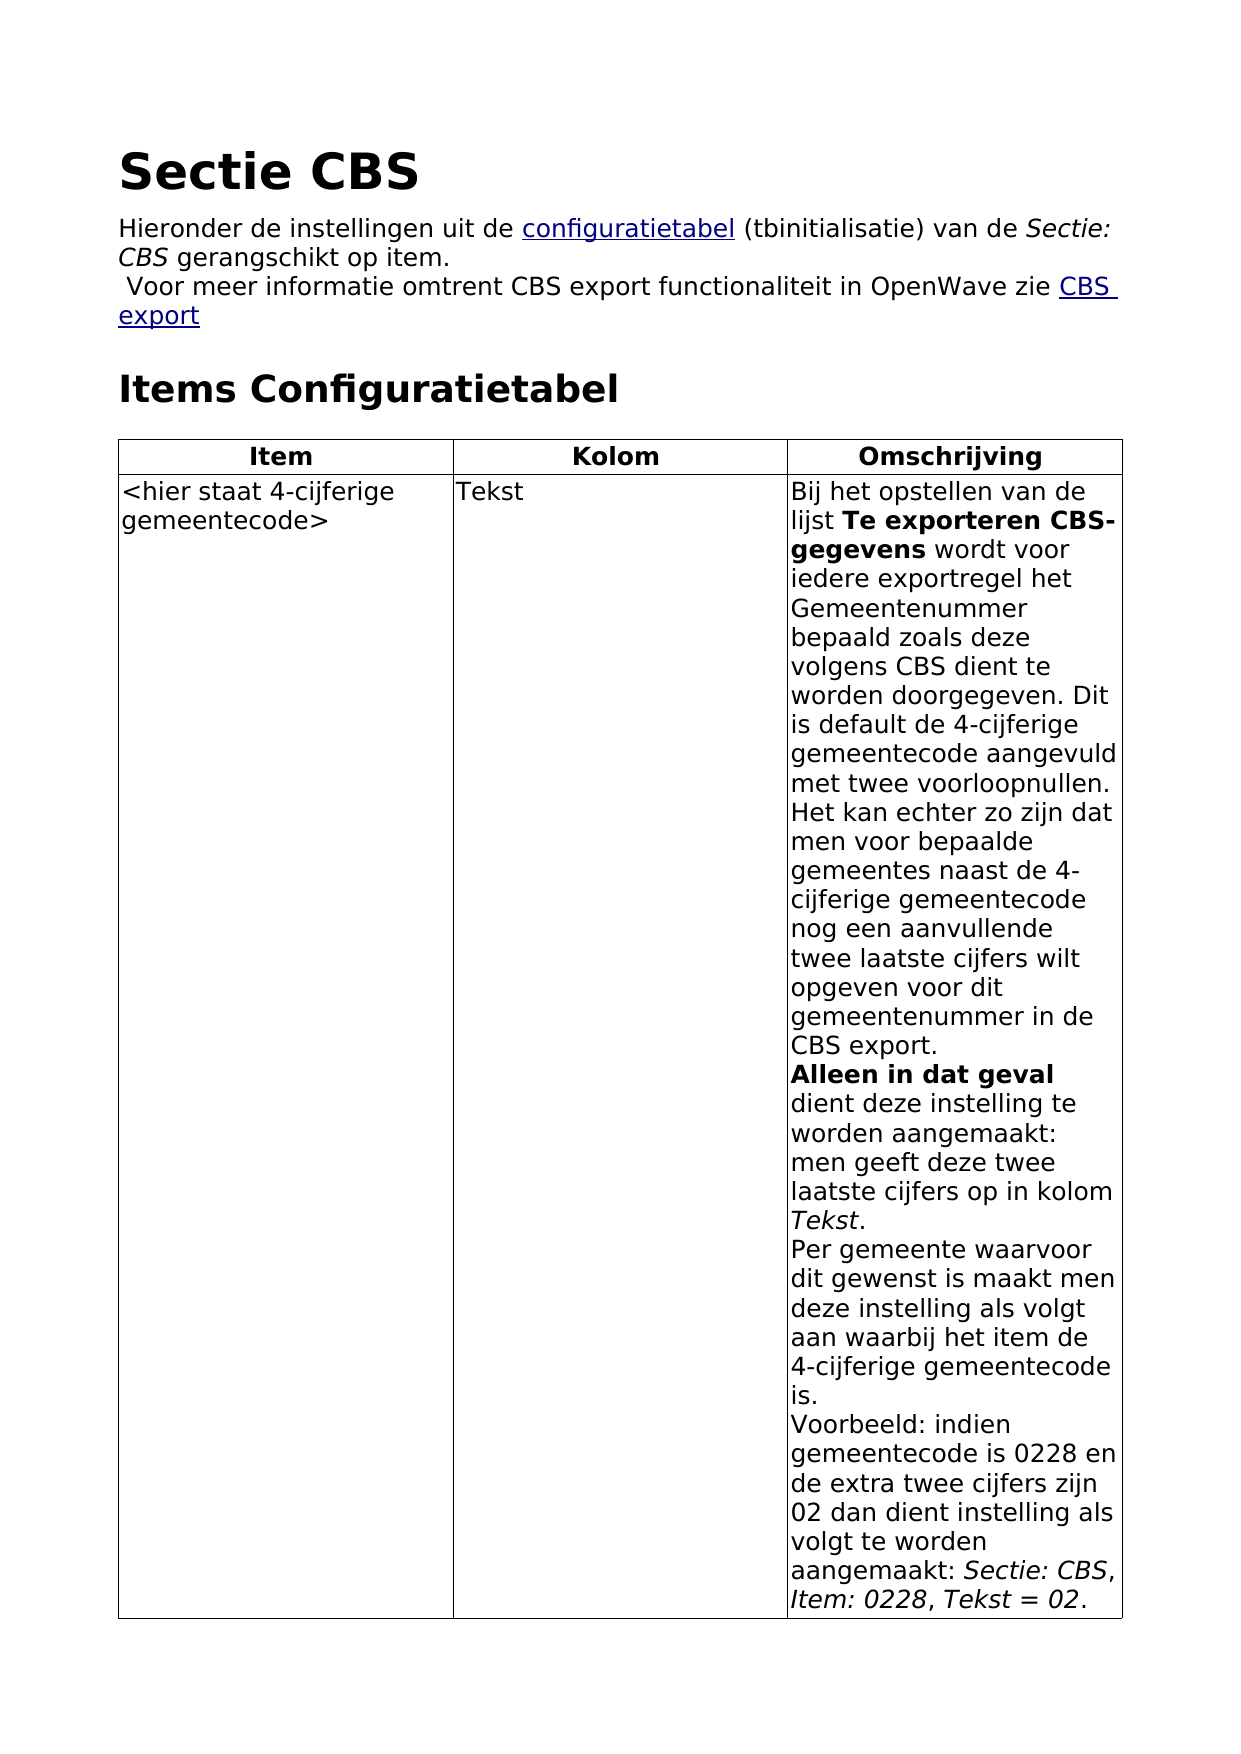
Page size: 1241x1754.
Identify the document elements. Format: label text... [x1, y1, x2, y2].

table_header Item [119, 440, 453, 474]
table_cell <hier staat 4-cijferige gemeentecode> [119, 475, 453, 1617]
text Hieronder de instellingen uit de configuratietabel (tbinitialisatie) van de Sectie: CBS gerangschikt op item. Voor meer informatie omtrent CBS export functionaliteit in OpenWave zie CBS export [118, 214, 1122, 331]
table_cell Tekst [454, 475, 787, 1617]
table_cell Bij het opstellen van de lijst Te exporteren CBS-gegevens wordt voor iedere exportregel het Gemeentenummer bepaald zoals deze volgens CBS dient te worden doorgegeven. Dit is default de 4-cijferige gemeentecode aangevuld met twee voorloopnullen. Het kan echter zo zijn dat men voor bepaalde gemeentes naast de 4-cijferige gemeentecode nog een aanvullende twee laatste cijfers wilt opgeven voor dit gemeentenummer in de CBS export. Alleen in dat geval dient deze instelling te worden aangemaakt: men geeft deze twee laatste cijfers op in kolom Tekst. Per gemeente waarvoor dit gewenst is maakt men deze instelling als volgt aan waarbij het item de 4-cijferige gemeentecode is. Voorbeeld: indien gemeentecode is 0228 en de extra twee cijfers zijn 02 dan dient instelling als volgt te worden aangemaakt: Sectie: CBS, Item: 0228, Tekst = 02. [788, 475, 1122, 1617]
table_header Omschrijving [788, 440, 1122, 474]
subtitle Items Configuratietabel [118, 368, 1122, 412]
subtitle Sectie CBS [118, 143, 1122, 201]
table_header Kolom [454, 440, 787, 474]
